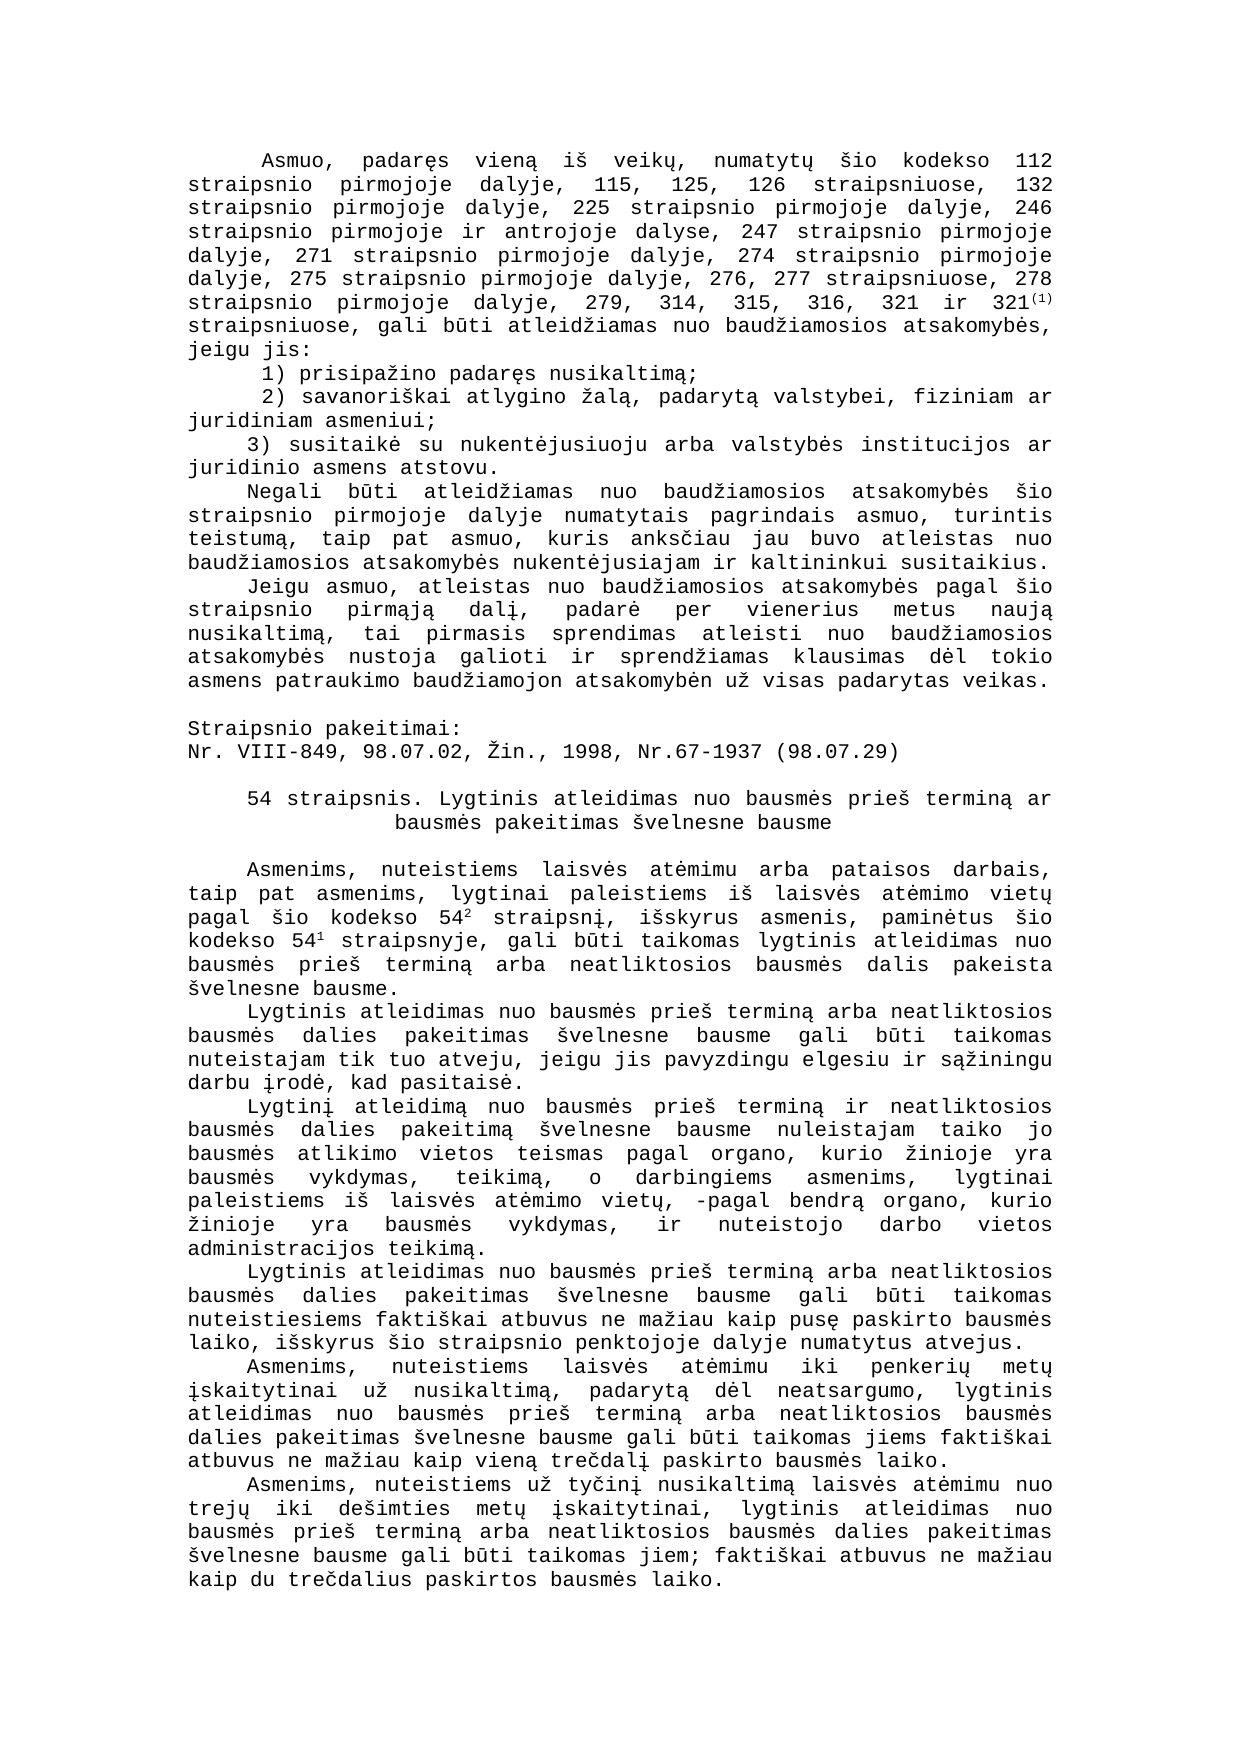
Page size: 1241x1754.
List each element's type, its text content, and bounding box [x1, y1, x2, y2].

text Lygtinis atleidimas nuo bausmės prieš terminą arba neatliktosios bausmės dalies pakeitimas švelnesne bausme gali būti taikomas nuteistiesiems faktiškai atbuvus ne mažiau kaip pusę paskirto bausmės laiko, išskyrus šio straipsnio penktojoje dalyje numatytus atvejus. [187, 1261, 1053, 1356]
text Lygtinis atleidimas nuo bausmės prieš terminą arba neatliktosios bausmės dalies pakeitimas švelnesne bausme gali būti taikomas nuteistajam tik tuo atveju, jeigu jis pavyzdingu elgesiu ir sąžiningu darbu įrodė, kad pasitaisė. [187, 1001, 1053, 1096]
text 54 straipsnis. Lygtinis atleidimas nuo bausmės prieš terminą ar bausmės pakeitimas švelnesne bausme [247, 788, 1053, 836]
text Nr. VIII-849, 98.07.02, Žin., 1998, Nr.67-1937 (98.07.29) [187, 741, 1053, 765]
text Straipsnio pakeitimai: [187, 717, 1053, 741]
text 2) savanoriškai atlygino žalą, padarytą valstybei, fiziniam ar juridiniam asmeniui; [187, 386, 1053, 434]
text 1) prisipažino padaręs nusikaltimą; [187, 363, 1053, 386]
text 3) susitaikė su nukentėjusiuoju arba valstybės institucijos ar juridinio asmens atstovu. [187, 434, 1053, 481]
text Negali būti atleidžiamas nuo baudžiamosios atsakomybės šio straipsnio pirmojoje dalyje numatytais pagrindais asmuo, turintis teistumą, taip pat asmuo, kuris anksčiau jau buvo atleistas nuo baudžiamosios atsakomybės nukentėjusiajam ir kaltininkui susitaikius. [187, 481, 1053, 576]
text Asmenims, nuteistiems laisvės atėmimu arba pataisos darbais, taip pat asmenims, lygtinai paleistiems iš laisvės atėmimo vietų pagal šio kodekso 542 straipsnį, išskyrus asmenis, paminėtus šio kodekso 541 straipsnyje, gali būti taikomas lygtinis atleidimas nuo bausmės prieš terminą arba neatliktosios bausmės dalis pakeista švelnesne bausme. [187, 859, 1053, 1001]
text Asmenims, nuteistiems laisvės atėmimu iki penkerių metų įskaitytinai už nusikaltimą, padarytą dėl neatsargumo, lygtinis atleidimas nuo bausmės prieš terminą arba neatliktosios bausmės dalies pakeitimas švelnesne bausme gali būti taikomas jiems faktiškai atbuvus ne mažiau kaip vieną trečdalį paskirto bausmės laiko. [187, 1356, 1053, 1474]
text Lygtinį atleidimą nuo bausmės prieš terminą ir neatliktosios bausmės dalies pakeitimą švelnesne bausme nuleistajam taiko jo bausmės atlikimo vietos teismas pagal organo, kurio žinioje yra bausmės vykdymas, teikimą, o darbingiems asmenims, lygtinai paleistiems iš laisvės atėmimo vietų, -pagal bendrą organo, kurio žinioje yra bausmės vykdymas, ir nuteistojo darbo vietos administracijos teikimą. [187, 1096, 1053, 1261]
text Asmenims, nuteistiems už tyčinį nusikaltimą laisvės atėmimu nuo trejų iki dešimties metų įskaitytinai, lygtinis atleidimas nuo bausmės prieš terminą arba neatliktosios bausmės dalies pakeitimas švelnesne bausme gali būti taikomas jiem; faktiškai atbuvus ne mažiau kaip du trečdalius paskirtos bausmės laiko. [187, 1474, 1053, 1592]
text Jeigu asmuo, atleistas nuo baudžiamosios atsakomybės pagal šio straipsnio pirmąją dalį, padarė per vienerius metus naują nusikaltimą, tai pirmasis sprendimas atleisti nuo baudžiamosios atsakomybės nustoja galioti ir sprendžiamas klausimas dėl tokio asmens patraukimo baudžiamojon atsakomybėn už visas padarytas veikas. [187, 576, 1053, 694]
text Asmuo, padaręs vieną iš veikų, numatytų šio kodekso 112 straipsnio pirmojoje dalyje, 115, 125, 126 straipsniuose, 132 straipsnio pirmojoje dalyje, 225 straipsnio pirmojoje dalyje, 246 straipsnio pirmojoje ir antrojoje dalyse, 247 straipsnio pirmojoje dalyje, 271 straipsnio pirmojoje dalyje, 274 straipsnio pirmojoje dalyje, 275 straipsnio pirmojoje dalyje, 276, 277 straipsniuose, 278 straipsnio pirmojoje dalyje, 279, 314, 315, 316, 321 ir 321(1) straipsniuose, gali būti atleidžiamas nuo baudžiamosios atsakomybės, jeigu jis: [187, 150, 1053, 363]
